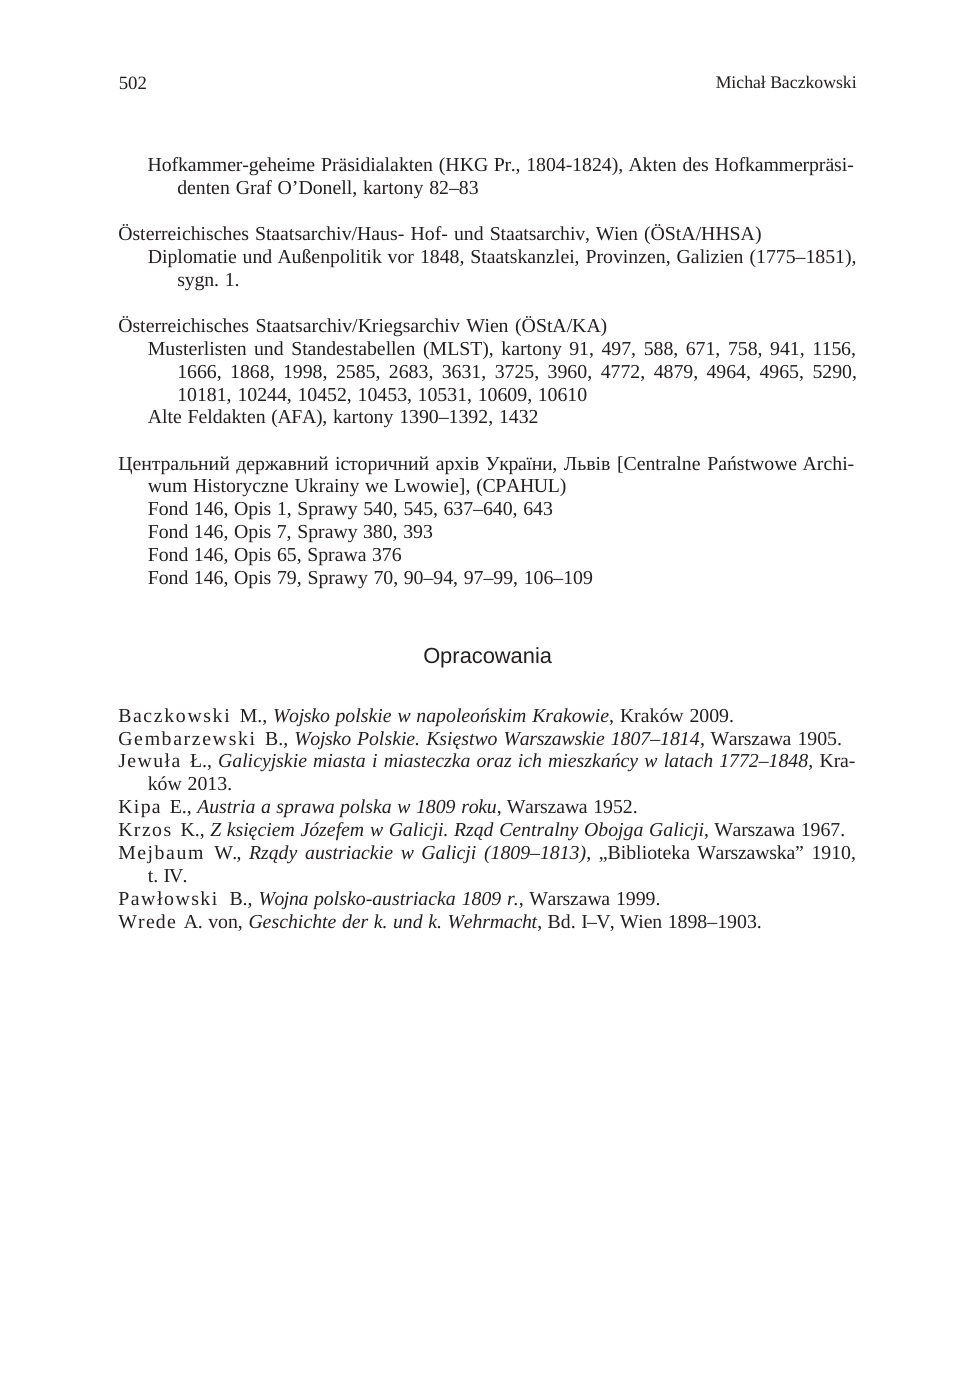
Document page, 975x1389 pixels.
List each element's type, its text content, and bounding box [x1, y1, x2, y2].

text Kipa E., Austria a sprawa polska w 1809 roku, Warszawa 1952. [118, 795, 869, 818]
text Pawłowski B., Wojna polsko-austriacka 1809 r., Warszawa 1999. [118, 887, 869, 910]
text Hofkammer-geheime Präsidialakten (HKG Pr., 1804-1824), Akten des Hofkammerpräsi- denten Graf O’Donell, kartony 82‒83 [147, 153, 857, 199]
text Österreichisches Staatsarchiv/Kriegsarchiv Wien (ÖStA/KA) [118, 314, 869, 337]
text sygn. 1. [177, 268, 869, 291]
text Gembarzewski B., Wojsko Polskie. Księstwo Warszawskie 1807‒1814, Warszawa 1905. [118, 727, 869, 749]
text Fond 146, Opis 65, Sprawa 376 [148, 543, 869, 566]
text Diplomatie und Außenpolitik vor 1848, Staatskanzlei, Provinzen, Galizien (1775‒1851), [148, 245, 869, 268]
text Fond 146, Opis 79, Sprawy 70, 90–94, 97–99, 106–109 [148, 566, 869, 589]
text Jewuła Ł., Galicyjskie miasta i miasteczka oraz ich mieszkańcy w latach 1772‒1848, Kra- [118, 749, 869, 772]
text 1666, 1868, 1998, 2585, 2683, 3631, 3725, 3960, 4772, 4879, 4964, 4965, 5290, [177, 360, 869, 382]
text Fond 146, Opis 1, Sprawy 540, 545, 637–640, 643 [148, 497, 869, 520]
text Центральний державний історичний архів України, Львів [Centralne Państwowe Archi- wum Historyczne Ukrainy we Lwowie], (CPAHUL) [118, 451, 869, 497]
text Alte Feldakten (AFA), kartony 1390–1392, 1432 [148, 406, 869, 428]
text Baczkowski M., Wojsko polskie w napoleońskim Krakowie, Kraków 2009. [118, 704, 869, 726]
text Mejbaum W., Rządy austriackie w Galicji (1809‒1813), „Biblioteka Warszawska” 1910, [118, 841, 869, 864]
text Österreichisches Staatsarchiv/Haus- Hof- und Staatsarchiv, Wien (ÖStA/HHSA) [118, 222, 869, 245]
text Wrede A. von, Geschichte der k. und k. Wehrmacht, Bd. I‒V, Wien 1898‒1903. [118, 910, 869, 933]
text Krzos K., Z księciem Józefem w Galicji. Rząd Centralny Obojga Galicji, Warszawa 1967. [118, 818, 869, 841]
text Opracowania [145, 643, 830, 668]
text Fond 146, Opis 7, Sprawy 380, 393 [148, 520, 869, 543]
text t. IV. [148, 864, 869, 887]
text 10181, 10244, 10452, 10453, 10531, 10609, 10610 [177, 383, 869, 405]
text ków 2013. [148, 772, 869, 795]
text Musterlisten und Standestabellen (MLST), kartony 91, 497, 588, 671, 758, 941, 1156, [148, 337, 869, 359]
